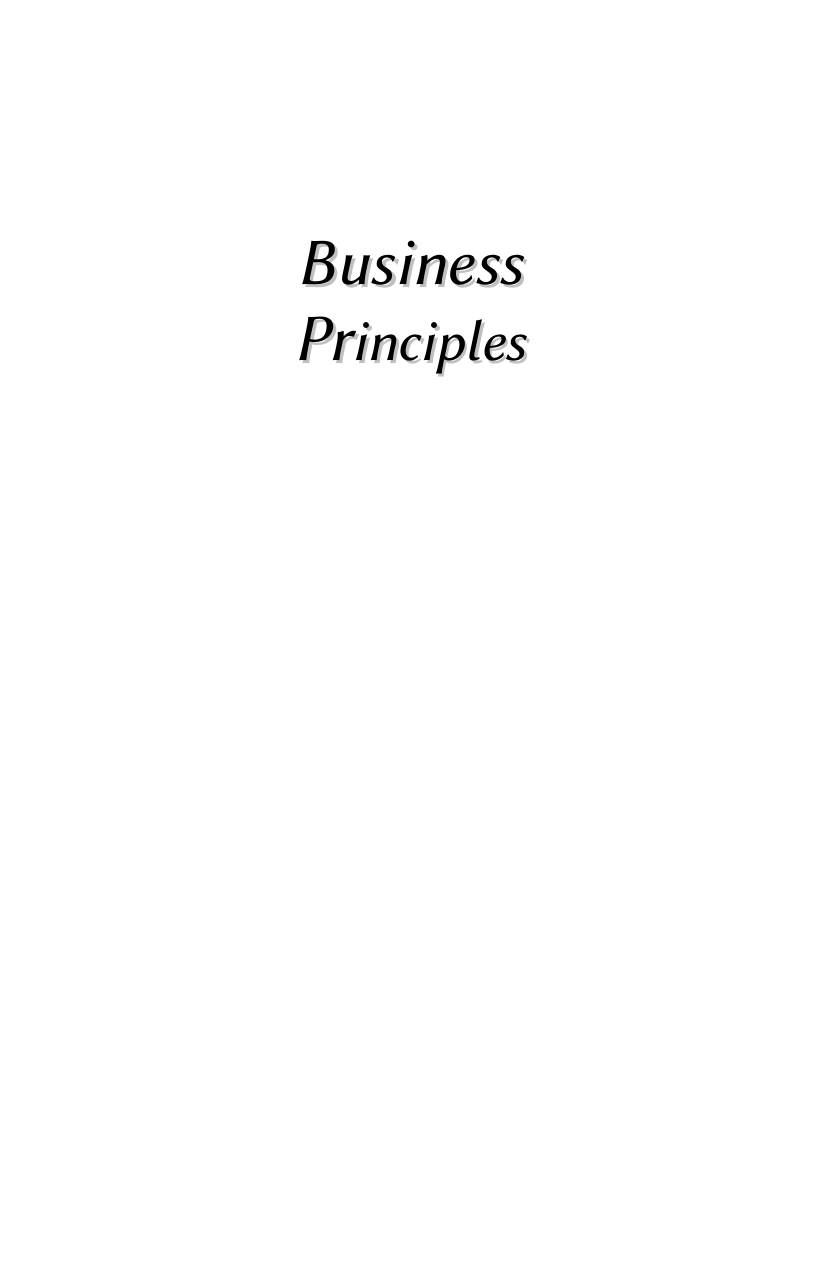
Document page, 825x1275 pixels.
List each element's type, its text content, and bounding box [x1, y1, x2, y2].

subtitle Business Principles [75, 225, 750, 377]
